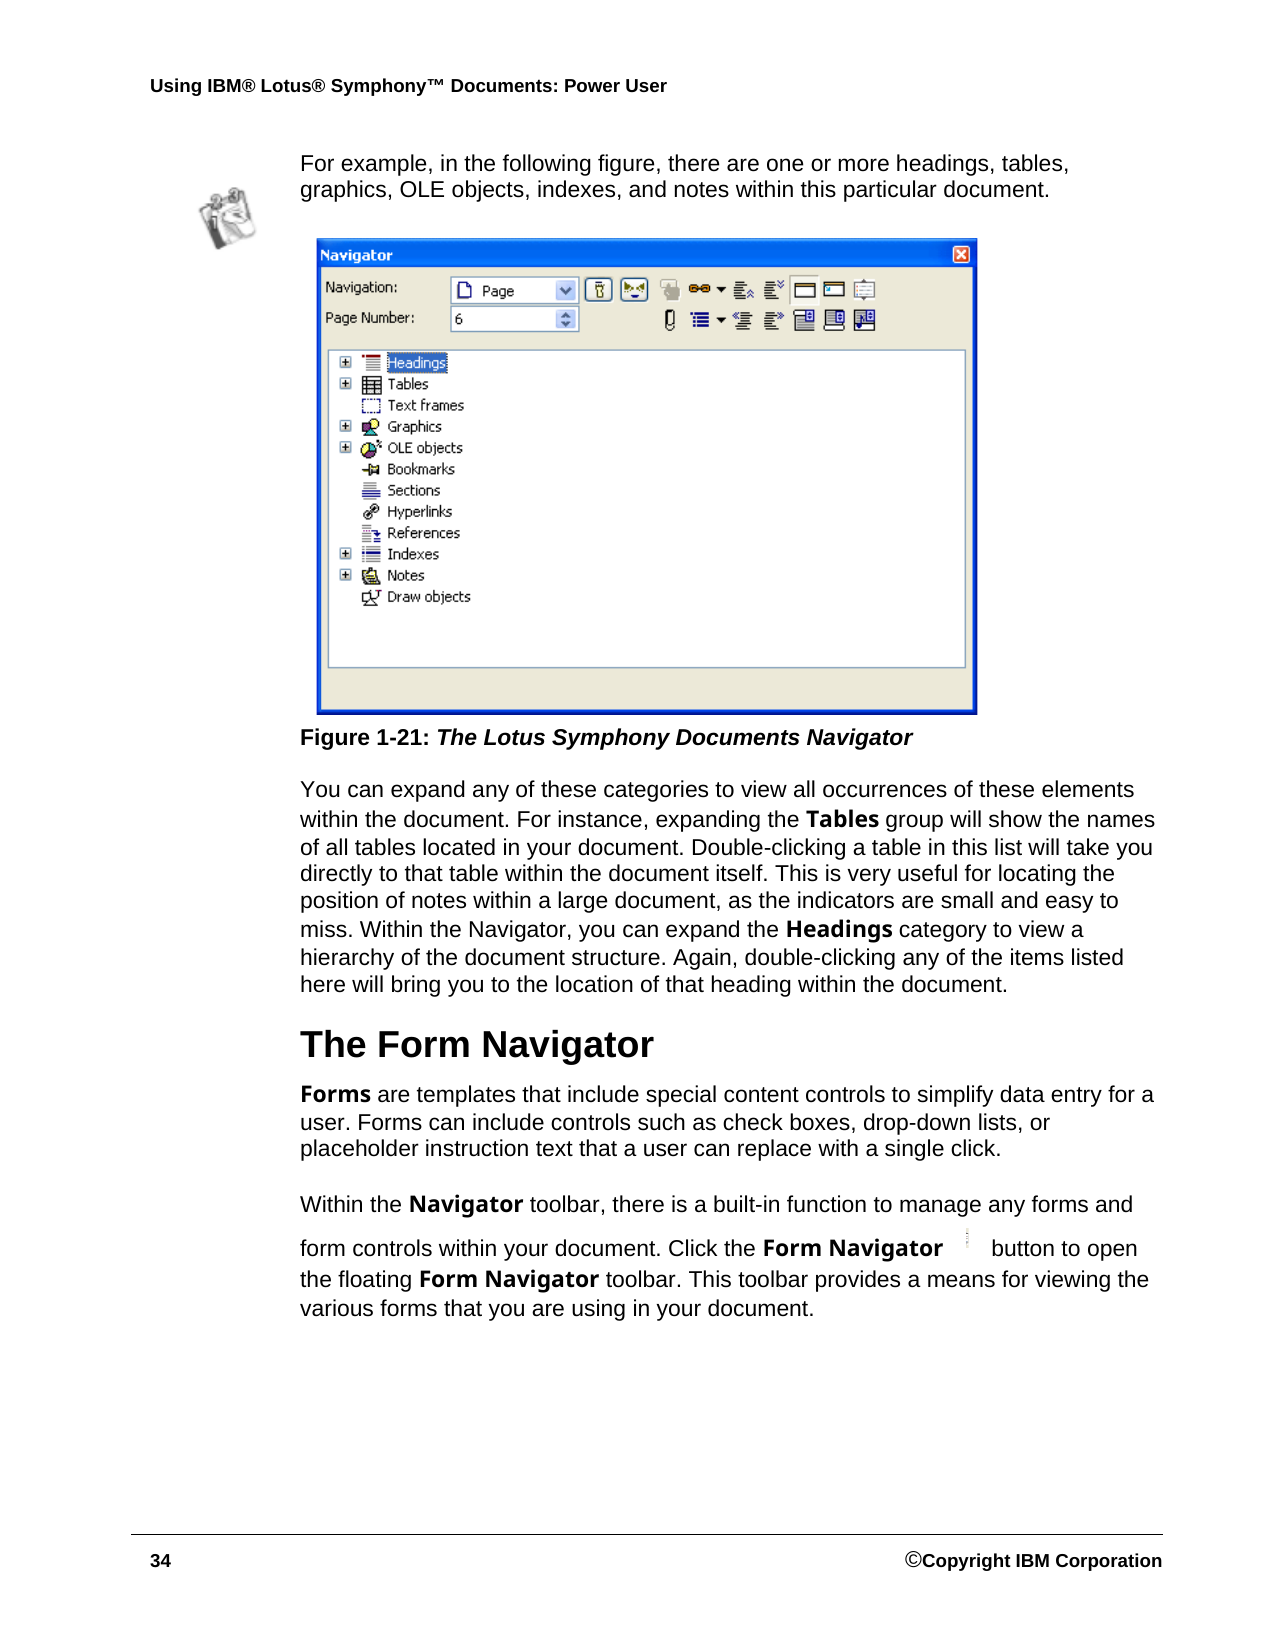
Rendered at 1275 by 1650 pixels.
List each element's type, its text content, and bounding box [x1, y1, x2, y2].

text Within the Navigator toolbar, there is a built-in function to manage any forms and form controls within your document. Click the Form Navigator button to open the floating Form Navigator toolbar. This toolbar provides a means for viewing the various forms that you are using in your document. [300, 1188, 1162, 1321]
text For example, in the following figure, there are one or more headings, tables, graphics, OLE objects, indexes, and notes within this particular document. [300, 150, 1162, 203]
text Figure 1-21: The Lotus Symphony Documents Navigator [300, 724, 1162, 750]
text You can expand any of these categories to view all occurrences of these elements within the document. For instance, expanding the Tables group will show the names of all tables located in your document. Double-clicking a table in this list will take you directly to that table within the document itself. This is very useful for locating the position of notes within a large document, as the indicators are small and easy to miss. Within the Navigator, you can expand the Headings category to view a hierarchy of the document structure. Again, double-clicking any of the items listed here will bring you to the location of that heading within the document. [300, 776, 1162, 997]
subtitle The Form Navigator [300, 1022, 1162, 1065]
text Forms are templates that include special content controls to simplify data entry for a user. Forms can include controls such as check boxes, drop-down lists, or placeholder instruction text that a user can replace with a single click. [300, 1078, 1162, 1162]
picture [316, 238, 978, 715]
picture [181, 183, 273, 259]
